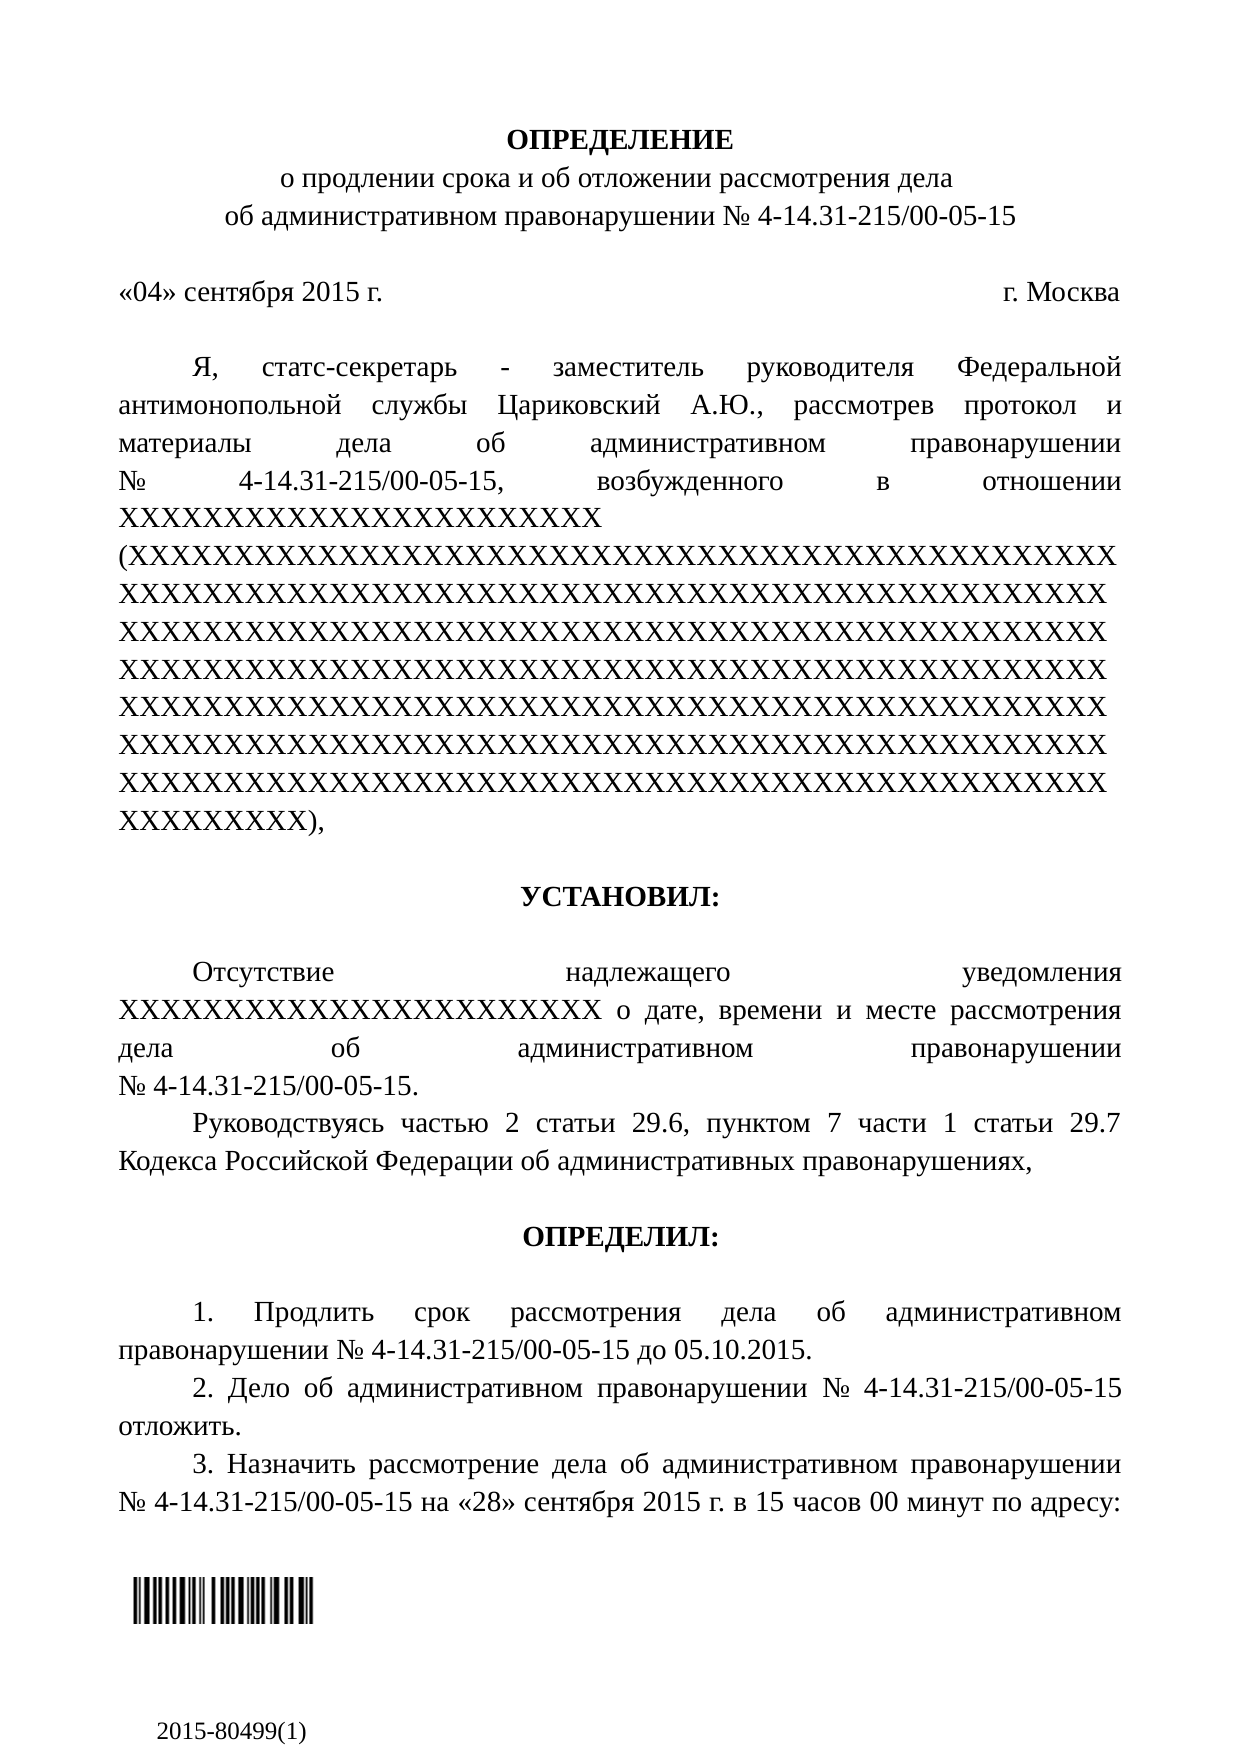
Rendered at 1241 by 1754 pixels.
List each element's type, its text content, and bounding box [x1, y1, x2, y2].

subtitle ОПРЕДЕЛЕНИЕ [118, 118, 1122, 156]
text об административном правонарушении № 4-14.31-215/00-05-15 [118, 194, 1122, 232]
text о продлении срока и об отложении рассмотрения дела [118, 156, 1122, 194]
text ОПРЕДЕЛИЛ: [118, 1215, 1122, 1252]
text Отсутствие надлежащего уведомления XXXXXXXXXXXXXXXXXXXXXXX о дате, времени и месте рассмотрения дела об административном правонарушении № 4-14.31-215/00-05-15. [118, 950, 1122, 1101]
text 1. Продлить срок рассмотрения дела об административном правонарушении № 4-14.31-215/00-05-15 до 05.10.2015. [118, 1290, 1122, 1366]
text 2. Дело об административном правонарушении № 4-14.31-215/00-05-15 отложить. [118, 1366, 1122, 1442]
text Руководствуясь частью 2 статьи 29.6, пунктом 7 части 1 статьи 29.7 Кодекса Российской Федерации об административных правонарушениях, [118, 1101, 1122, 1177]
text «04» сентября 2015 г. г. Москва [118, 269, 1122, 307]
picture [118, 1577, 331, 1624]
text УСТАНОВИЛ: [118, 874, 1122, 912]
text Я, статс-секретарь - заместитель руководителя Федеральной антимонопольной службы Цариковский А.Ю., рассмотрев протокол и материалы дела об административном правонарушении № 4-14.31-215/00-05-15, возбужденного в отношении XXXXXXXXXXXXXXXXXXXXXXX (XXXXXXXXXXXXXXXXXXXXXXXXXXXXXXXXXXXXXXXXXXXXXXXXXXXXXXXXXXXXXXXXXXXXXXXXXXXXXXXXXXXXXXXXXXXXXXXXXXXXXXXXXXXXXXXXXXXXXXXXXXXXXXXXXXXXXXXXXXXXXXXXXXXXXXXXXXXXXXXXXXXXXXXXXXXXXXXXXXXXXXXXXXXXXXXXXXXXXXXXXXXXXXXXXXXXXXXXXXXXXXXXXXXXXXXXXXXXXXXXXXXXXXXXXXXXXXXXXXXXXXXXXXXXXXXXXXXXXXXXXXXXXXXXXXXXXXXXXXXXXXXXXXXXXXXXXXXXXXXXXXXXXXXXXXXXXXXXXX), [118, 345, 1122, 837]
text 3. Назначить рассмотрение дела об административном правонарушении № 4-14.31-215/00-05-15 на «28» сентября 2015 г. в 15 часов 00 минут по адресу: [118, 1442, 1122, 1517]
